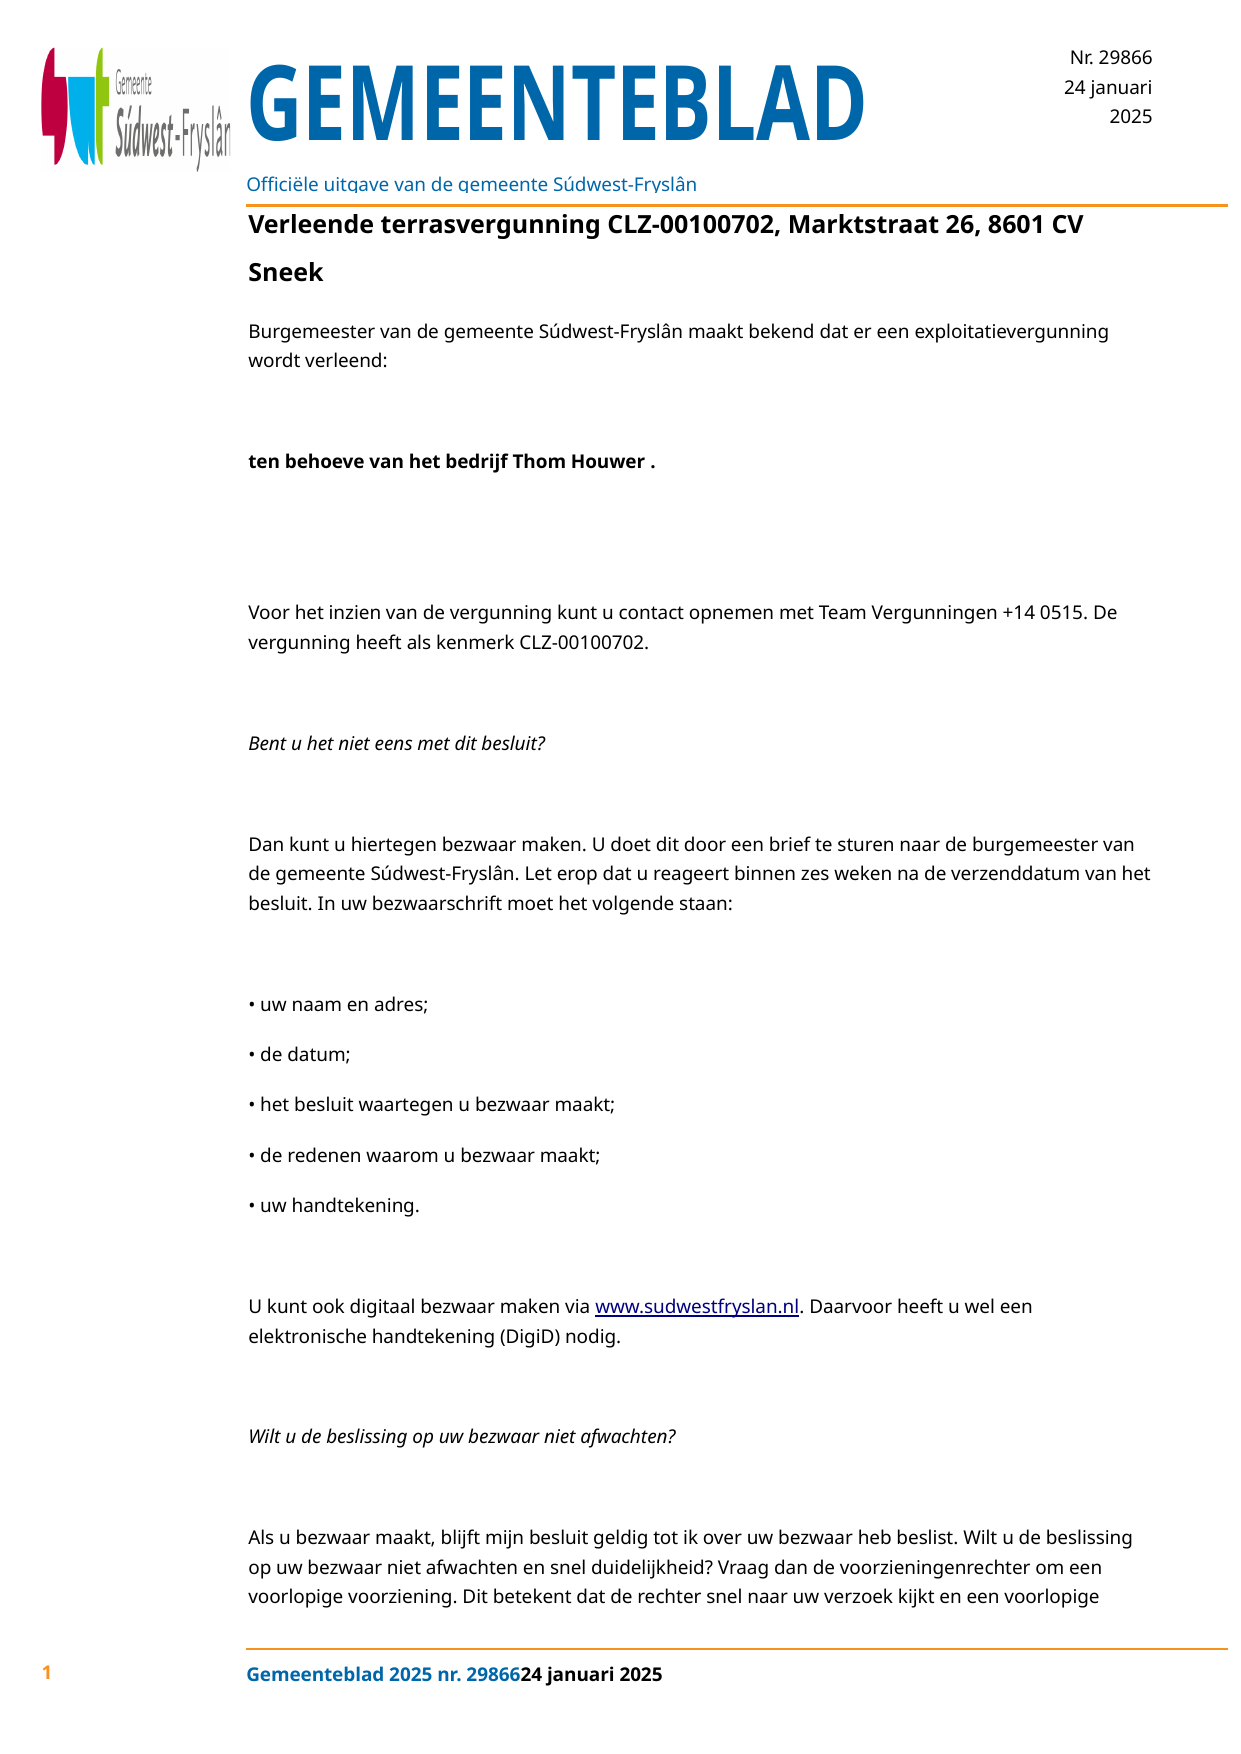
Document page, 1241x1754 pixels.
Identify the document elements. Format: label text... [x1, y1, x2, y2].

text Burgemeester van de gemeente Súdwest-Fryslân maakt bekend dat er een exploitatievergunning wordt verleend: [248, 318, 1152, 373]
text • uw naam en adres; [248, 991, 1152, 1017]
text • uw handtekening. [248, 1192, 1152, 1218]
text ten behoeve van het bedrijf Thom Houwer . [248, 448, 1152, 474]
text • de redenen waarom u bezwaar maakt; [248, 1142, 1152, 1168]
text Verleende terrasvergunning CLZ-00100702, Marktstraat 26, 8601 CV Sneek [248, 207, 1152, 288]
text Voor het inzien van de vergunning kunt u contact opnemen met Team Vergunningen +14 0515. De vergunning heeft als kenmerk CLZ-00100702. [248, 599, 1152, 655]
text Wilt u de beslissing op uw bezwaar niet afwachten? [248, 1424, 1152, 1449]
text U kunt ook digitaal bezwaar maken via www.sudwestfryslan.nl. Daarvoor heeft u wel een elektronische handtekening (DigiD) nodig. [248, 1293, 1152, 1349]
text Als u bezwaar maakt, blijft mijn besluit geldig tot ik over uw bezwaar heb beslist. Wilt u de beslissing op uw bezwaar niet afwachten en snel duidelijkheid? Vraag dan de voorzieningenrechter om een voorlopige voorziening. Dit betekent dat de rechter snel naar uw verzoek kijkt en een voorlopige [248, 1524, 1152, 1609]
text • het besluit waartegen u bezwaar maakt; [248, 1092, 1152, 1117]
text Dan kunt u hiertegen bezwaar maken. U doet dit door een brief te sturen naar de burgemeester van de gemeente Súdwest-Fryslân. Let erop dat u reageert binnen zes weken na de verzenddatum van het besluit. In uw bezwaarschrift moet het volgende staan: [248, 831, 1152, 916]
text Bent u het niet eens met dit besluit? [248, 730, 1152, 756]
picture [41, 47, 231, 172]
text • de datum; [248, 1041, 1152, 1067]
